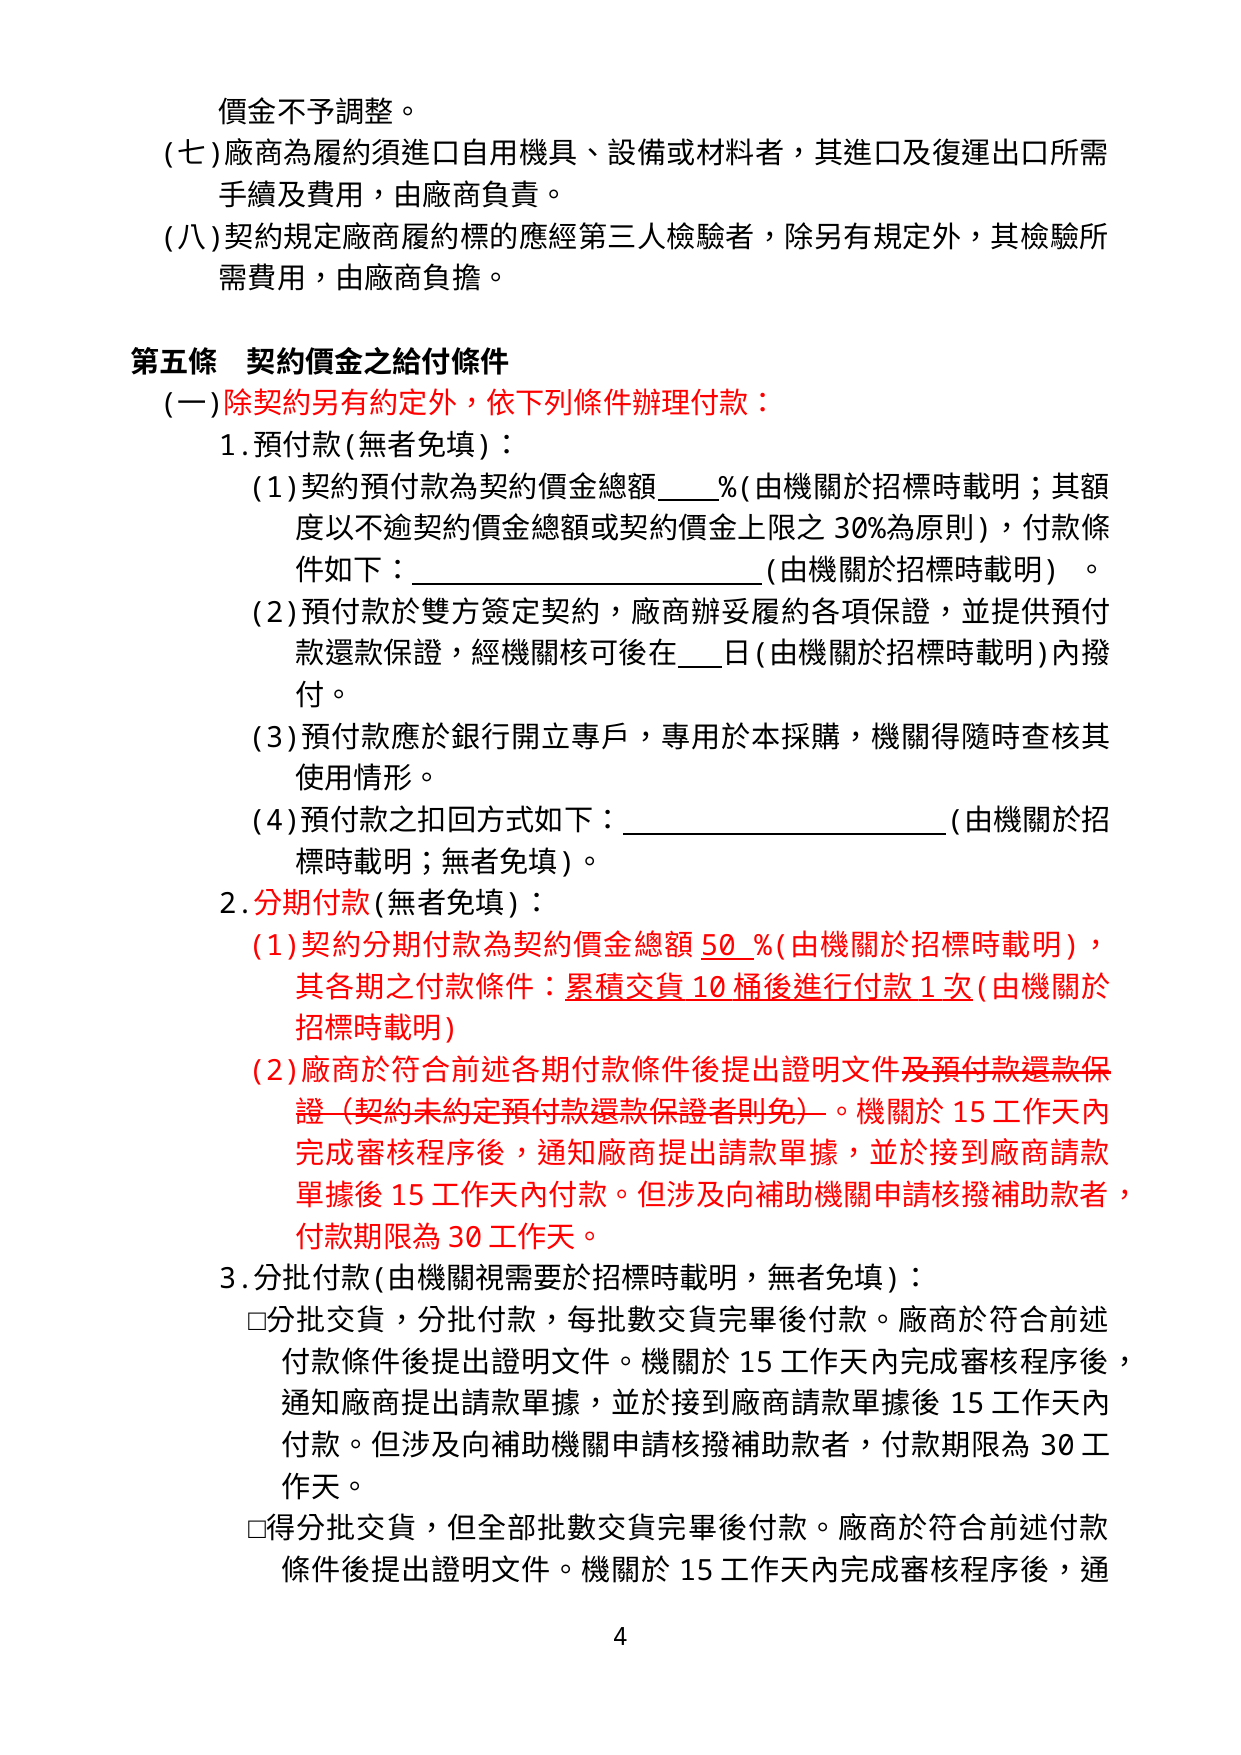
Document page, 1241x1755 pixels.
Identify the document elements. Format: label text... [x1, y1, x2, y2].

text 3.分批付款(由機關視需要於招標時載明，無者免填)： [218, 1255, 1104, 1297]
text (1)契約分期付款為契約價金總額50 %(由機關於招標時載明)，其各期之付款條件：累積交貨10桶後進行付款1次(由機關於招標時載明) [248, 922, 1110, 1047]
text (4)預付款之扣回方式如下： (由機關於招標時載明；無者免填)。 [248, 797, 1110, 880]
text (一)除契約另有約定外，依下列條件辦理付款： [159, 380, 1110, 422]
text (2)預付款於雙方簽定契約，廠商辦妥履約各項保證，並提供預付款還款保證，經機關核可後在 日(由機關於招標時載明)內撥付。 [248, 589, 1110, 714]
text 2.分期付款(無者免填)： [218, 880, 1104, 922]
text (八)契約規定廠商履約標的應經第三人檢驗者，除另有規定外，其檢驗所需費用，由廠商負擔。 [159, 214, 1110, 297]
text 1.預付款(無者免填)： [218, 422, 1104, 464]
text (2)廠商於符合前述各期付款條件後提出證明文件及預付款還款保證（契約未約定預付款還款保證者則免）。機關於15工作天內完成審核程序後，通知廠商提出請款單據，並於接到廠商請款單據後15工作天內付款。但涉及向補助機關申請核撥補助款者，付款期限為30工作天。 [248, 1047, 1110, 1255]
text (1)契約預付款為契約價金總額 %(由機關於招標時載明；其額度以不逾契約價金總額或契約價金上限之30%為原則)，付款條件如下： (由機關於招標時載明) 。 [248, 464, 1110, 589]
text (七)廠商為履約須進口自用機具、設備或材料者，其進口及復運出口所需手續及費用，由廠商負責。 [159, 130, 1110, 214]
text □得分批交貨，但全部批數交貨完畢後付款。廠商於符合前述付款條件後提出證明文件。機關於15工作天內完成審核程序後，通 [248, 1505, 1110, 1589]
text 價金不予調整。 [159, 89, 1110, 130]
text □分批交貨，分批付款，每批數交貨完畢後付款。廠商於符合前述付款條件後提出證明文件。機關於15工作天內完成審核程序後，通知廠商提出請款單據，並於接到廠商請款單據後15工作天內付款。但涉及向補助機關申請核撥補助款者，付款期限為30工作天。 [248, 1297, 1110, 1505]
text 第五條 契約價金之給付條件 [130, 339, 1110, 380]
text (3)預付款應於銀行開立專戶，專用於本採購，機關得隨時查核其使用情形。 [248, 714, 1110, 797]
